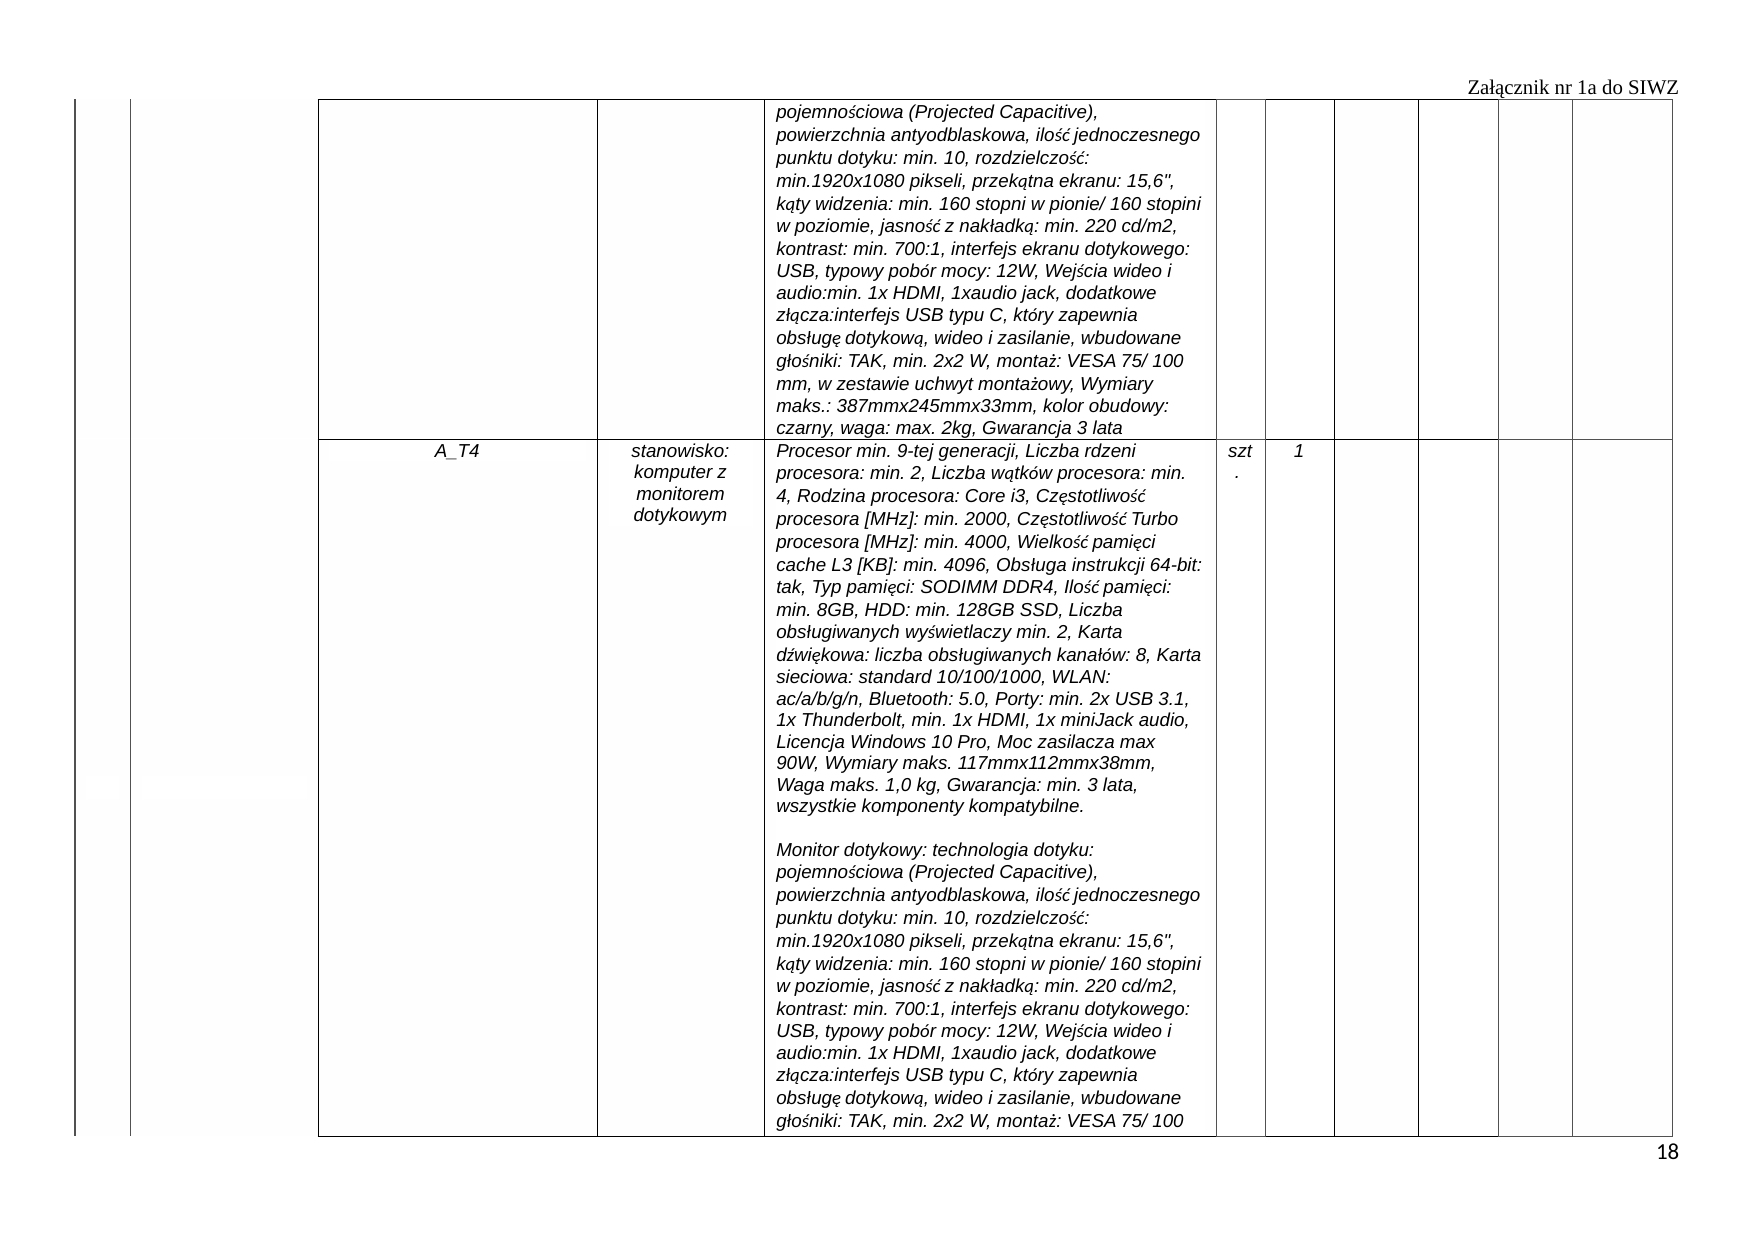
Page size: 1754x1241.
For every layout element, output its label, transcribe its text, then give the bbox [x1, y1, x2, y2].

table_cell A_T4 [319, 440, 597, 1136]
table_cell stanowisko: komputer z monitorem dotykowym [598, 440, 764, 1136]
table_cell [1419, 100, 1498, 438]
table_cell [1573, 440, 1672, 1136]
table_cell [131, 99, 318, 438]
table_cell [1266, 100, 1334, 438]
table_cell [1335, 440, 1418, 1136]
table_cell [1217, 100, 1265, 438]
table_cell [131, 439, 318, 1136]
table_cell [1499, 100, 1572, 438]
table_cell [598, 100, 764, 438]
table_cell [76, 439, 130, 1136]
table_cell [1573, 100, 1672, 438]
table_cell Procesor min. 9-tej generacji, Liczba rdzeni procesora: min. 2, Liczba wątków procesora: min. 4, Rodzina procesora: Core i3, Częstotliwość procesora [MHz]: min. 2000, Częstotliwość Turbo procesora [MHz]: min. 4000, Wielkość pamięci cache L3 [KB]: min. 4096, Obsługa instrukcji 64-bit: tak, Typ pamięci: SODIMM DDR4, Ilość pamięci: min. 8GB, HDD: min. 128GB SSD, Liczba obsługiwanych wyświetlaczy min. 2, Karta dźwiękowa: liczba obsługiwanych kanałów: 8, Karta sieciowa: standard 10/100/1000, WLAN: ac/a/b/g/n, Bluetooth: 5.0, Porty: min. 2x USB 3.1, 1x Thunderbolt, min. 1x HDMI, 1x miniJack audio, Licencja Windows 10 Pro, Moc zasilacza max 90W, Wymiary maks. 117mmx112mmx38mm, Waga maks. 1,0 kg, Gwarancja: min. 3 lata, wszystkie komponenty kompatybilne. Monitor dotykowy: technologia dotyku: pojemnościowa (Projected Capacitive), powierzchnia antyodblaskowa, ilość jednoczesnego punktu dotyku: min. 10, rozdzielczość: min.1920x1080 pikseli, przekątna ekranu: 15,6", kąty widzenia: min. 160 stopni w pionie/ 160 stopini w poziomie, jasność z nakładką: min. 220 cd/m2, kontrast: min. 700:1, interfejs ekranu dotykowego: USB, typowy pobór mocy: 12W, Wejścia wideo i audio:min. 1x HDMI, 1xaudio jack, dodatkowe złącza:interfejs USB typu C, który zapewnia obsługę dotykową, wideo i zasilanie, wbudowane głośniki: TAK, min. 2x2 W, montaż: VESA 75/ 100 mm, w zestawie uchwyt montażowy, Wymiary maks.: 387mmx245mmx33mm, kolor obudowy: czarny, waga: max. 2kg, Gwarancja 3 lata [765, 440, 1216, 1136]
table_cell [1335, 100, 1418, 438]
table_cell [319, 100, 597, 438]
table_cell szt. [1217, 440, 1265, 1136]
table_cell [1419, 440, 1498, 1136]
table_cell [1499, 440, 1572, 1136]
table_cell [76, 99, 130, 438]
table_cell 1 [1266, 440, 1334, 1136]
